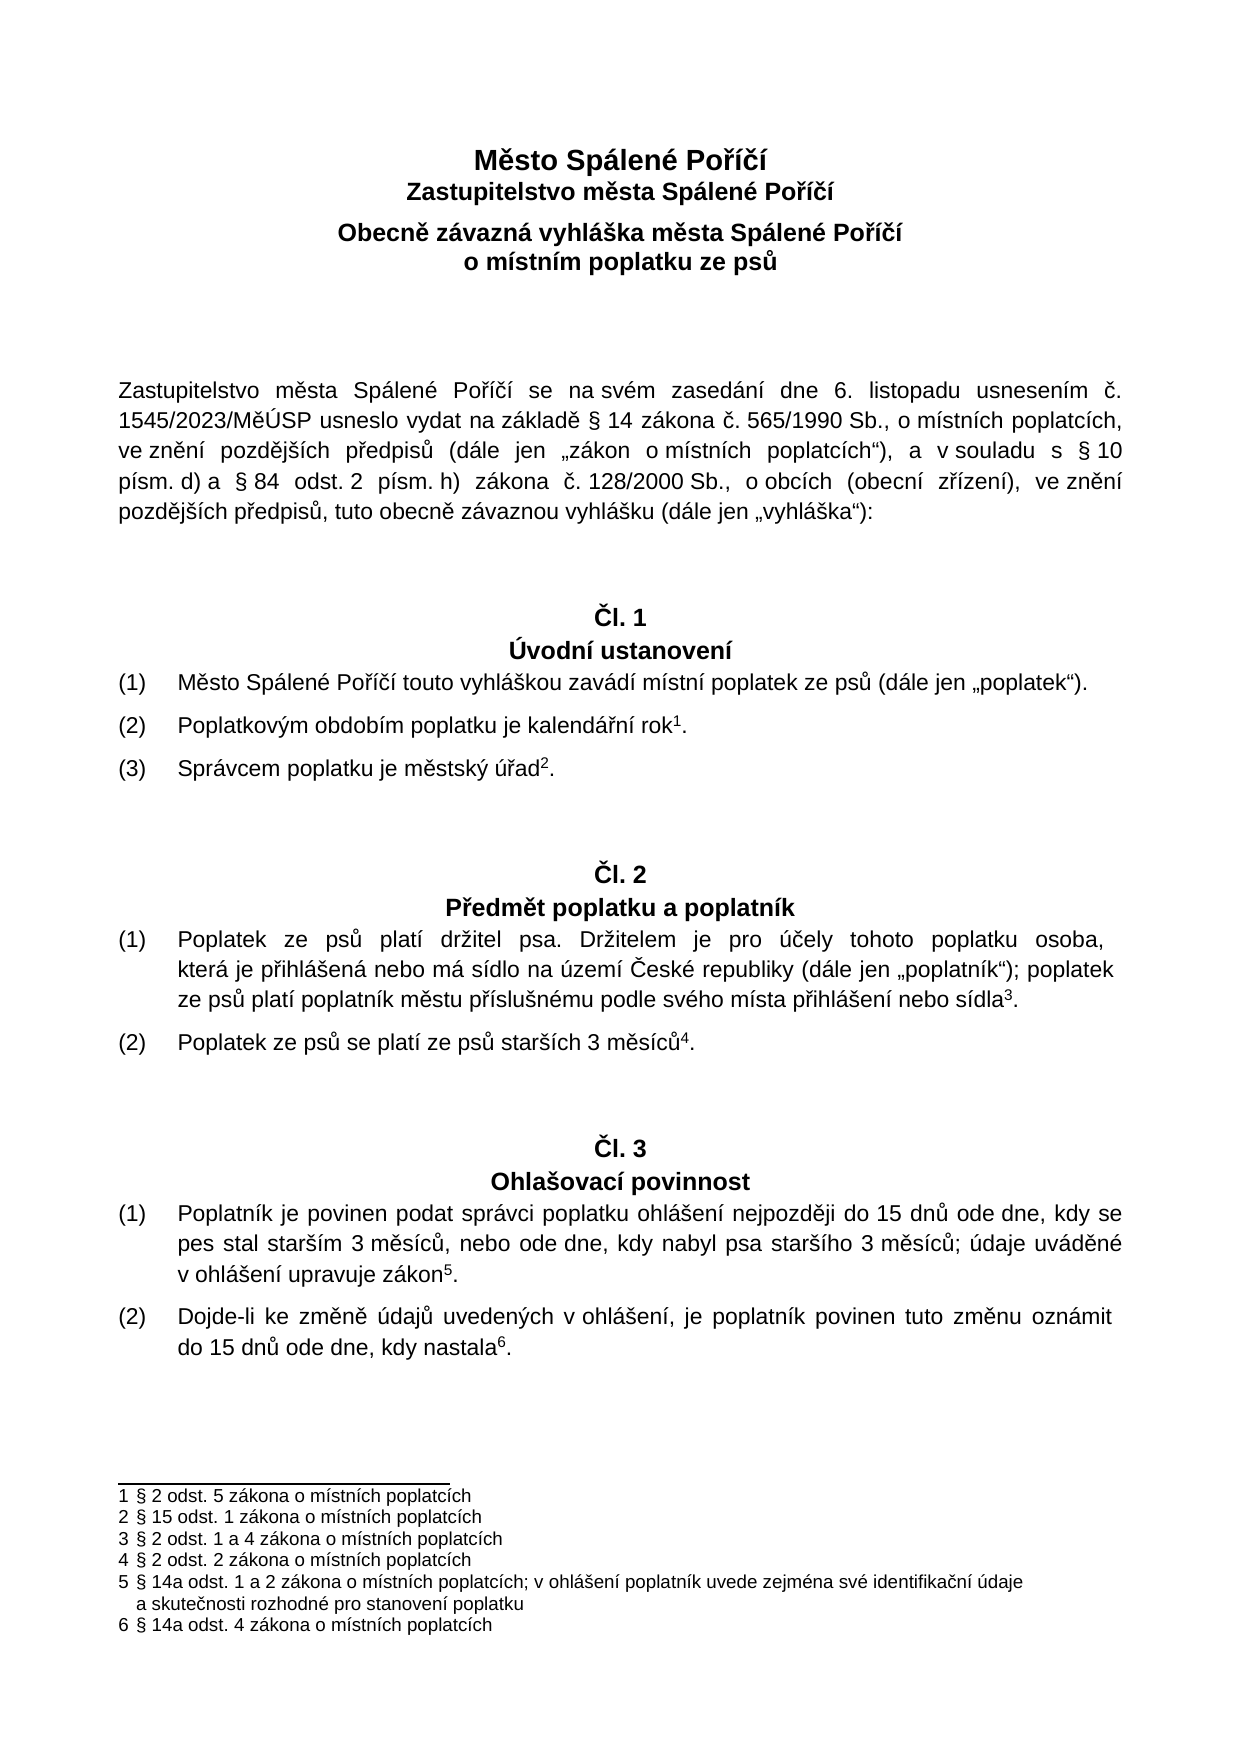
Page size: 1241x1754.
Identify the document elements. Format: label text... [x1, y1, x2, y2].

list Dojde-li ke změně údajů uvedených v ohlášení, je poplatník povinen tuto změnu oznámit do 15 dnů ode dne, kdy nastala. [118, 1303, 1122, 1360]
list § 14a odst. 1 a 2 zákona o místních poplatcích; v ohlášení poplatník uvede zejména své identifikační údaje a skutečnosti rozhodné pro stanovení poplatku [118, 1571, 1122, 1614]
list § 2 odst. 5 zákona o místních poplatcích [118, 1484, 1122, 1506]
subtitle Čl. 2 Předmět poplatku a poplatník [118, 860, 1122, 922]
list Poplatek ze psů se platí ze psů starších 3 měsíců. [118, 1029, 1122, 1055]
list Poplatkovým obdobím poplatku je kalendářní rok. [118, 712, 1122, 738]
list § 15 odst. 1 zákona o místních poplatcích [118, 1506, 1122, 1528]
list Správcem poplatku je městský úřad. [118, 754, 1122, 781]
list § 14a odst. 4 zákona o místních poplatcích [118, 1614, 1122, 1635]
list Poplatník je povinen podat správci poplatku ohlášení nejpozději do 15 dnů ode dne, kdy se pes stal starším 3 měsíců, nebo ode dne, kdy nabyl psa staršího 3 měsíců; údaje uváděné v ohlášení upravuje zákon. [118, 1200, 1122, 1287]
list § 2 odst. 1 a 4 zákona o místních poplatcích [118, 1528, 1122, 1549]
subtitle Čl. 1 Úvodní ustanovení [118, 603, 1122, 665]
text Zastupitelstvo města Spálené Poříčí se na svém zasedání dne 6. listopadu usnesením č. 1545/2023/MěÚSP usneslo vydat na základě § 14 zákona č. 565/1990 Sb., o místních poplatcích, ve znění pozdějších předpisů (dále jen „zákon o místních poplatcích“), a v souladu s § 10 písm. d) a § 84 odst. 2 písm. h) zákona č. 128/2000 Sb., o obcích (obecní zřízení), ve znění pozdějších předpisů, tuto obecně závaznou vyhlášku (dále jen „vyhláška“): [118, 377, 1122, 524]
list Poplatek ze psů platí držitel psa. Držitelem je pro účely tohoto poplatku osoba, která je přihlášená nebo má sídlo na území České republiky (dále jen „poplatník“); poplatek ze psů platí poplatník městu příslušnému podle svého místa přihlášení nebo sídla. [118, 926, 1122, 1013]
text Město Spálené Poříčí Zastupitelstvo města Spálené Poříčí [118, 143, 1122, 205]
subtitle Čl. 3 Ohlašovací povinnost [118, 1134, 1122, 1196]
list § 2 odst. 2 zákona o místních poplatcích [118, 1549, 1122, 1571]
list Město Spálené Poříčí touto vyhláškou zavádí místní poplatek ze psů (dále jen „poplatek“). [118, 669, 1122, 696]
subtitle Obecně závazná vyhláška města Spálené Poříčí o místním poplatku ze psů [118, 218, 1122, 275]
